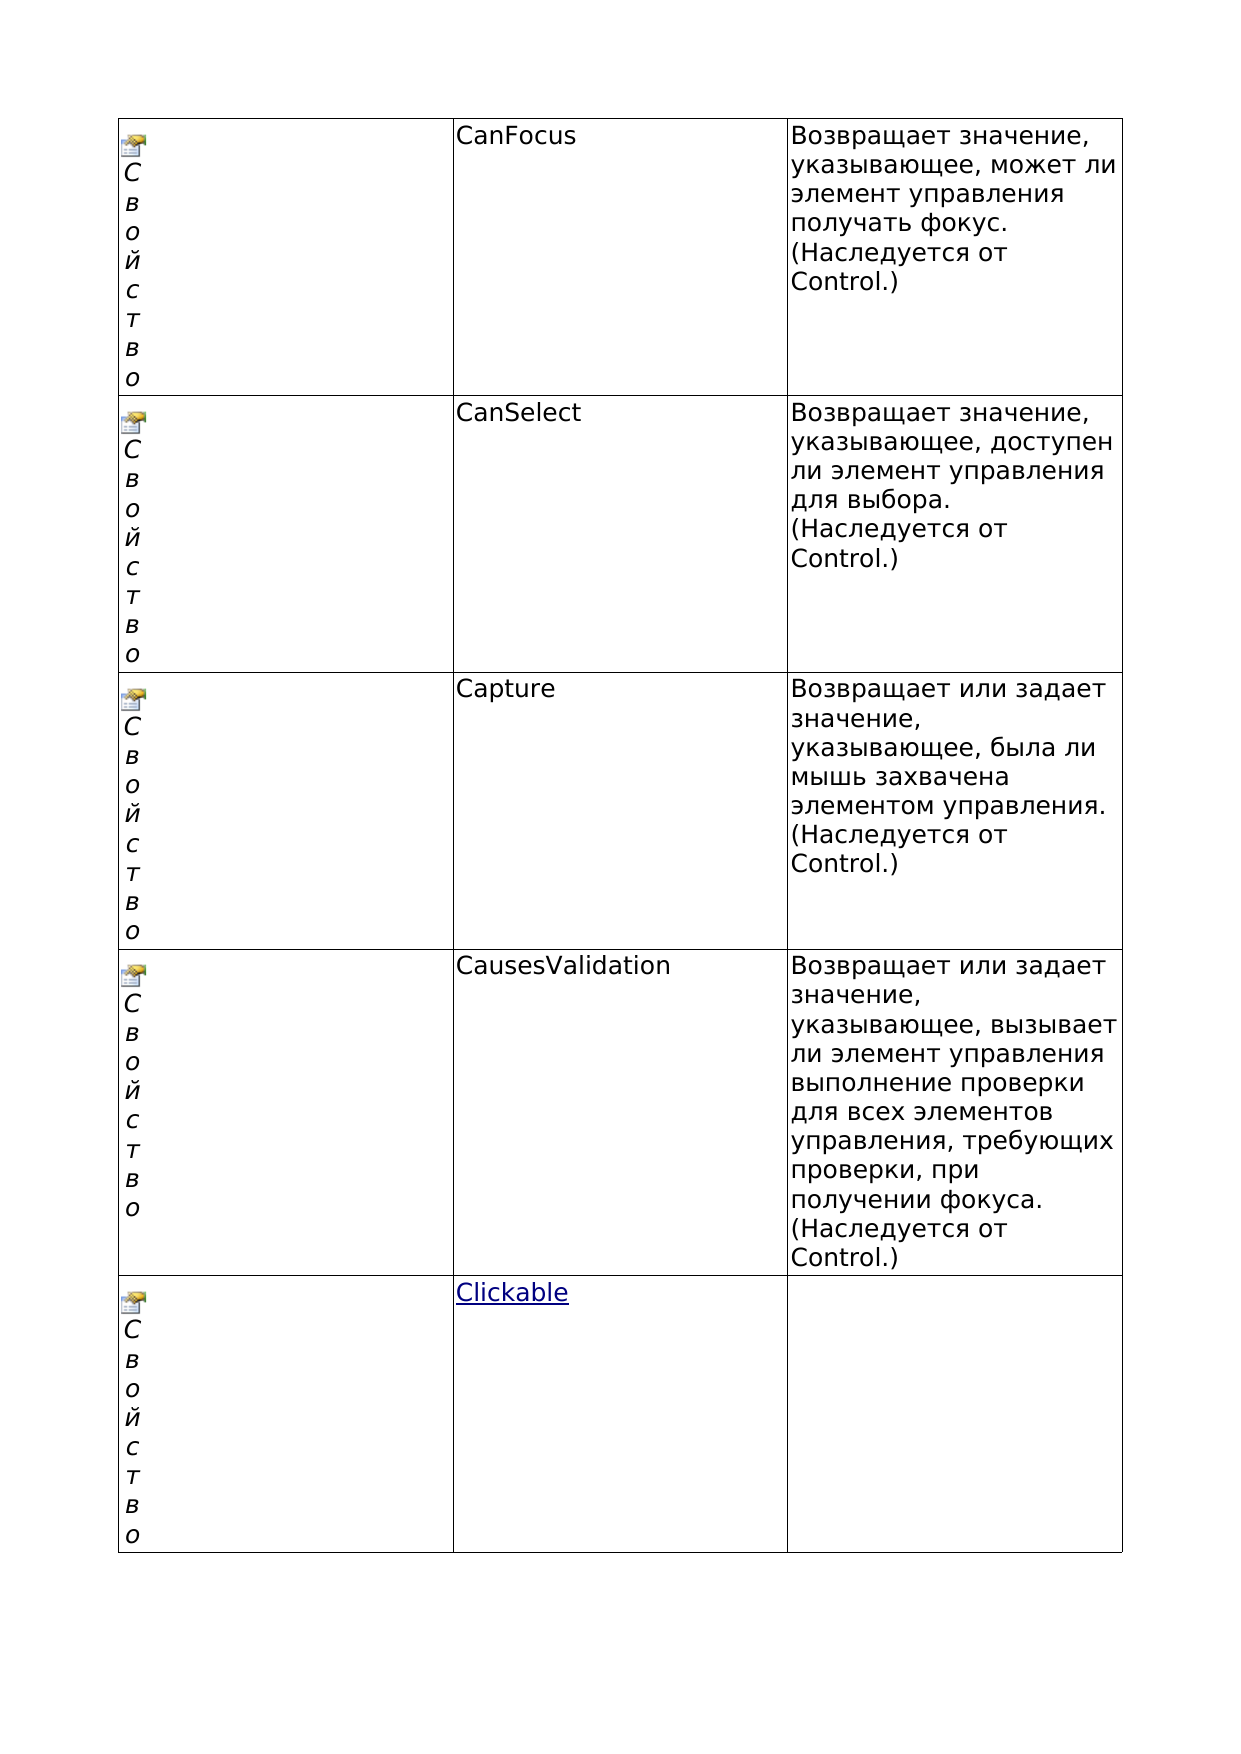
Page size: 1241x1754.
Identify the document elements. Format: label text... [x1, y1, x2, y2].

picture [121, 410, 147, 436]
table_cell Capture [454, 673, 787, 948]
table_cell Clickable [454, 1276, 787, 1552]
table_cell CanSelect [454, 396, 787, 672]
table_cell [119, 673, 453, 948]
table_cell Возвращает значение, указывающее, может ли элемент управления получать фокус. (Наследуется от Control.) [788, 119, 1122, 395]
picture [121, 687, 147, 713]
table_cell [119, 950, 453, 1275]
table_cell CausesValidation [454, 950, 787, 1275]
table_cell [119, 396, 453, 672]
picture [121, 963, 147, 989]
table_cell Возвращает или задает значение, указывающее, вызывает ли элемент управления выполнение проверки для всех элементов управления, требующих проверки, при получении фокуса. (Наследуется от Control.) [788, 950, 1122, 1275]
table_cell CanFocus [454, 119, 787, 395]
table_cell [788, 1276, 1122, 1552]
table_cell Возвращает или задает значение, указывающее, была ли мышь захвачена элементом управления. (Наследуется от Control.) [788, 673, 1122, 948]
table_cell [119, 1276, 453, 1552]
picture [121, 133, 147, 159]
table_cell [119, 119, 453, 395]
table_cell Возвращает значение, указывающее, доступен ли элемент управления для выбора. (Наследуется от Control.) [788, 396, 1122, 672]
picture [121, 1290, 147, 1316]
